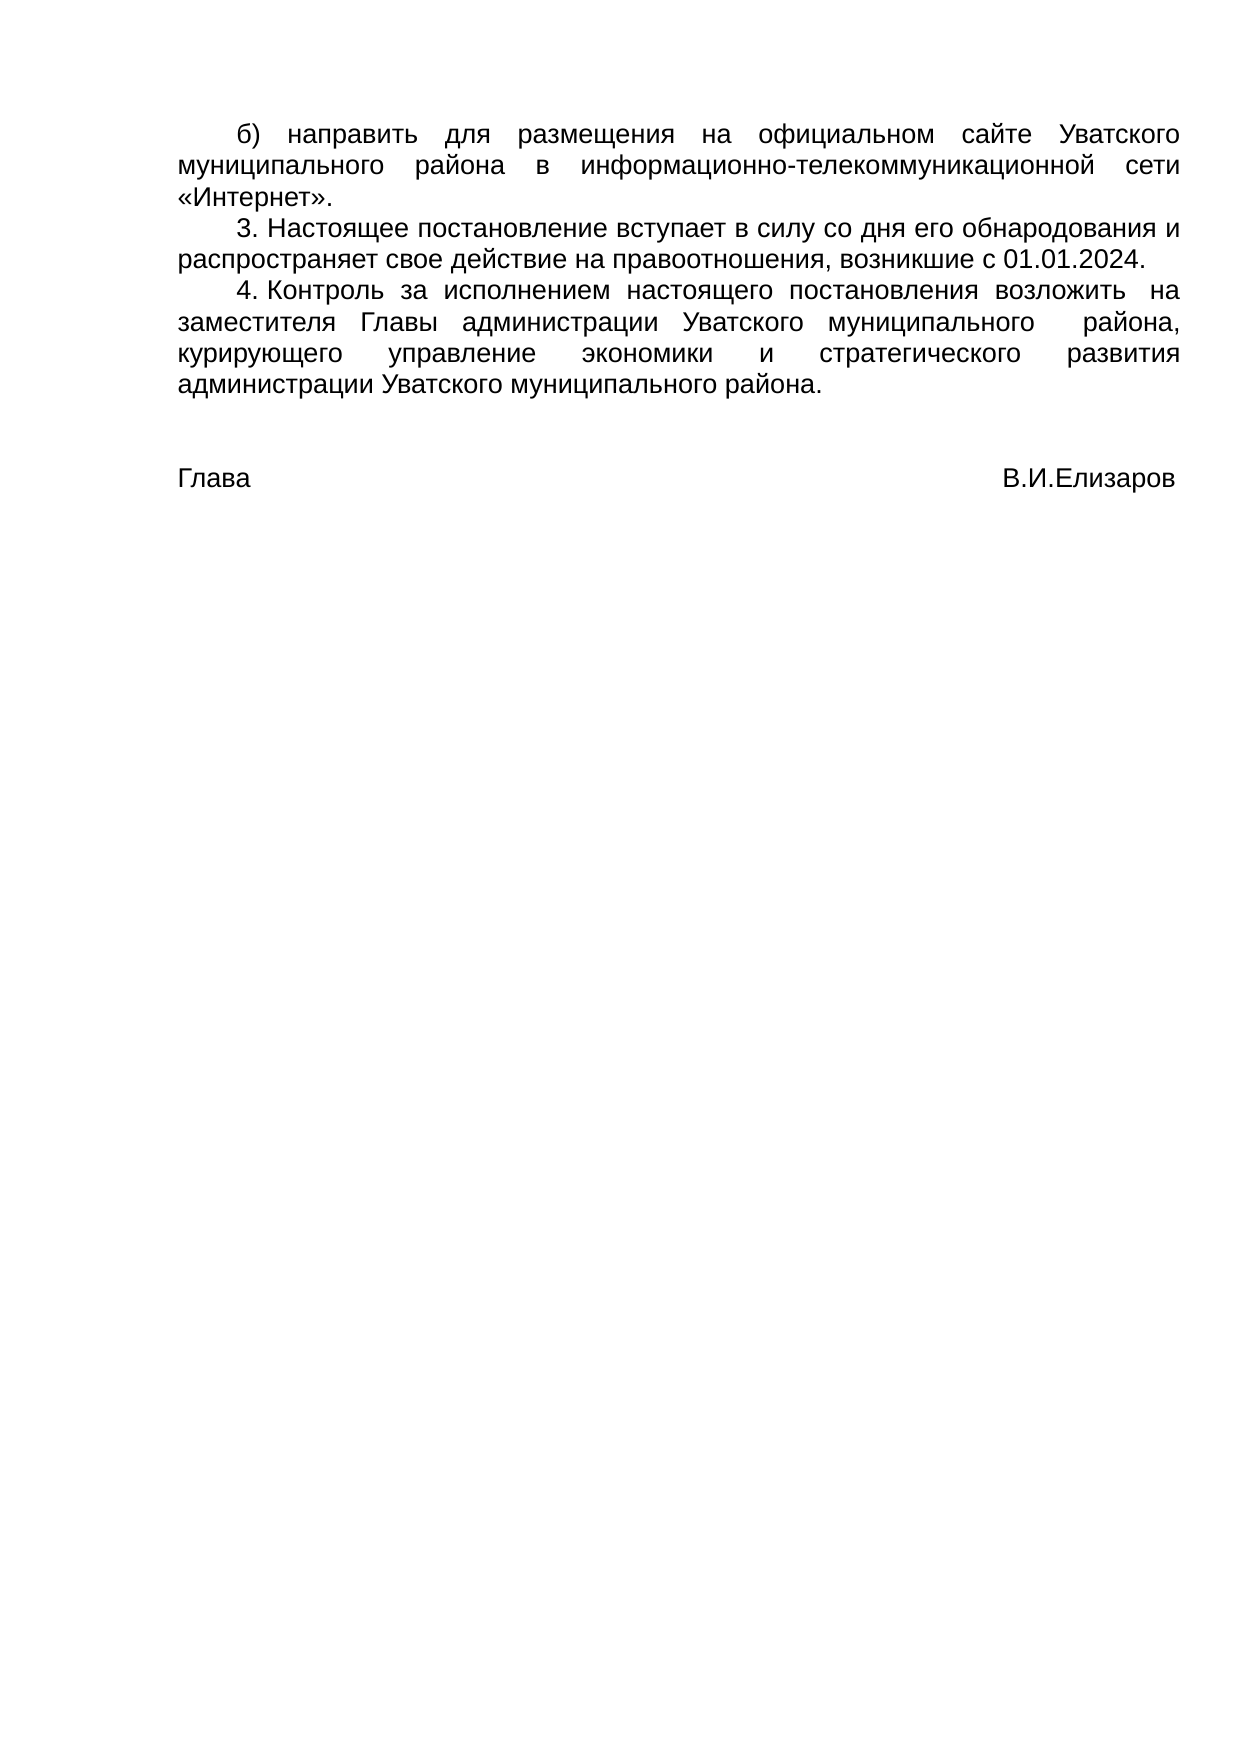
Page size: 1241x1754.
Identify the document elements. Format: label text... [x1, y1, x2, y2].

text 4. Контроль за исполнением настоящего постановления возложить на заместителя Главы администрации Уватского муниципального района, курирующего управление экономики и стратегического развития администрации Уватского муниципального района. [177, 274, 1181, 399]
text 3. Настоящее постановление вступает в силу со дня его обнародования и распространяет свое действие на правоотношения, возникшие с 01.01.2024. [177, 212, 1181, 274]
text Глава В.И.Елизаров [177, 462, 1181, 493]
text б) направить для размещения на официальном сайте Уватского муниципального района в информационно-телекоммуникационной сети «Интернет». [177, 118, 1181, 212]
